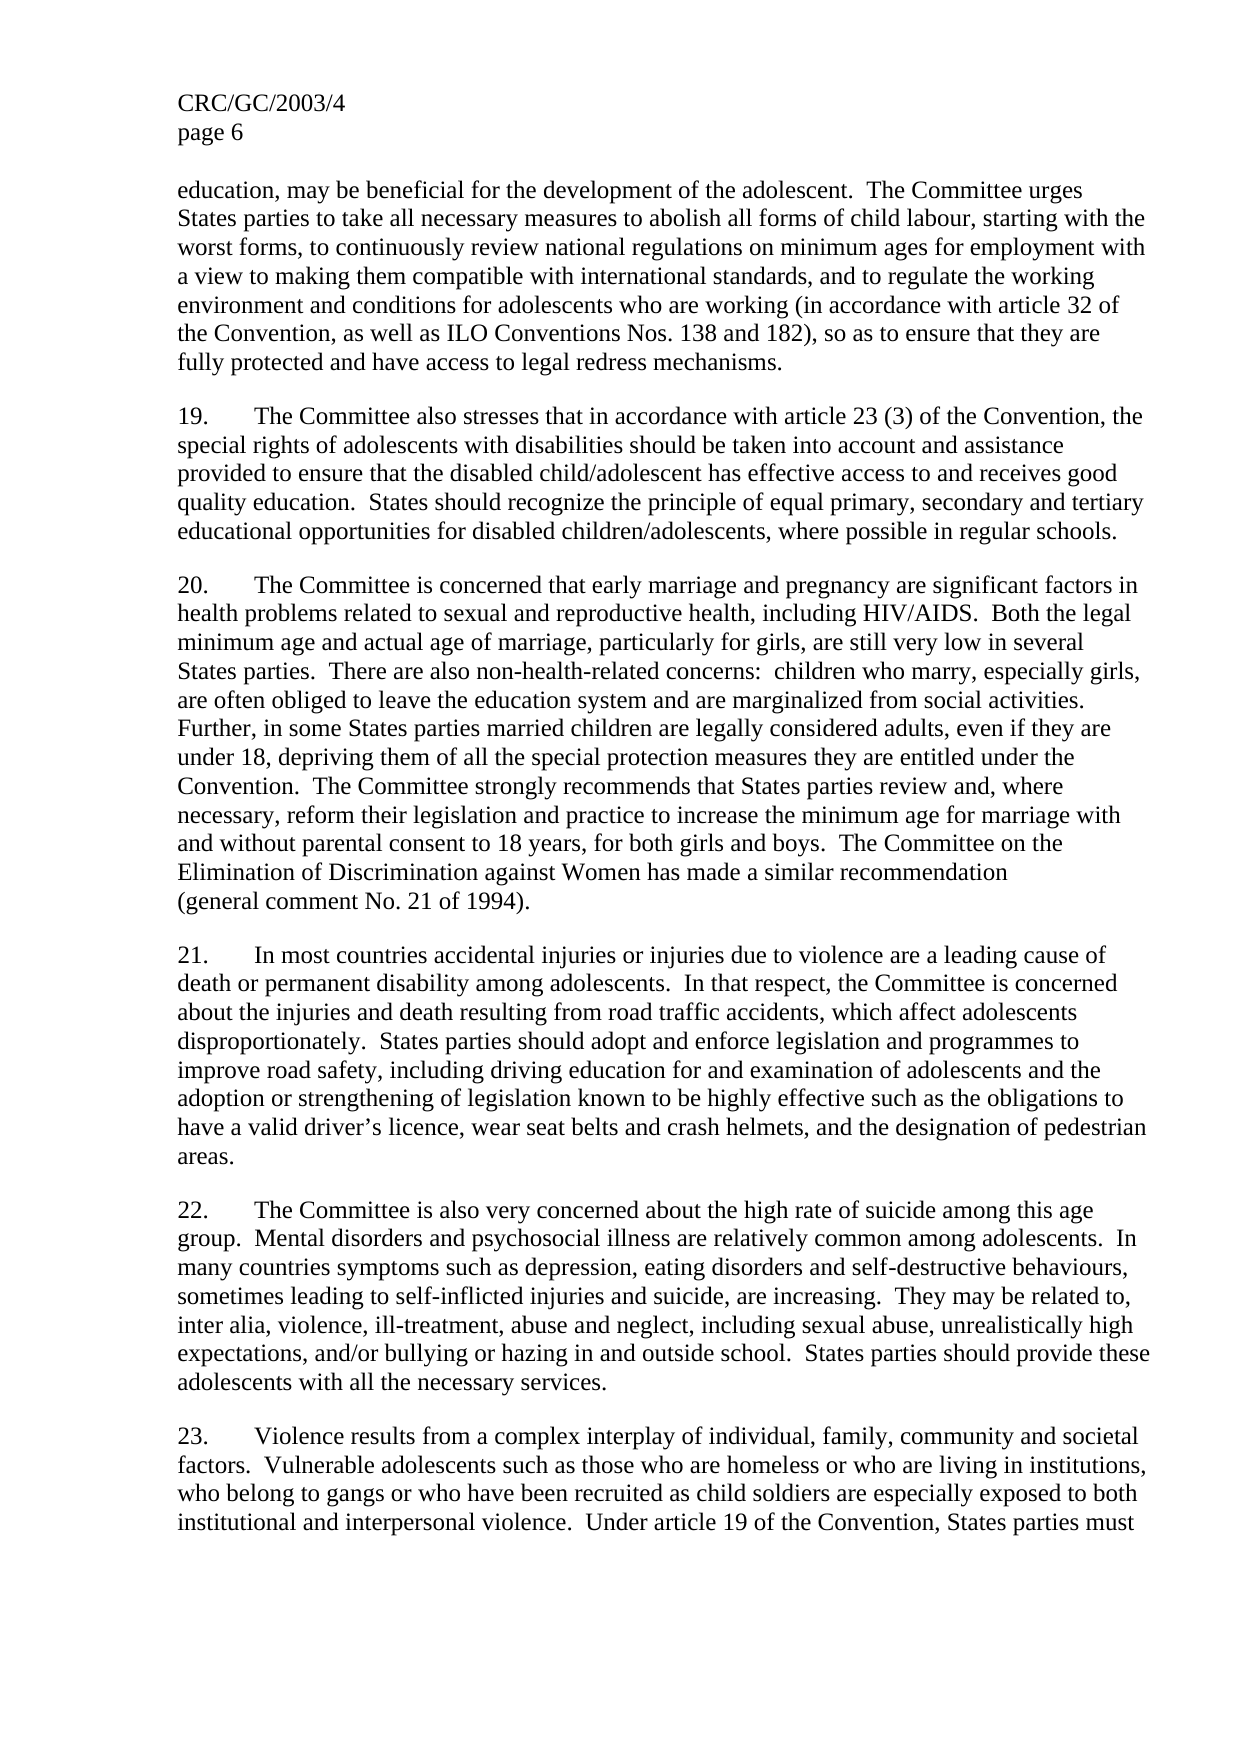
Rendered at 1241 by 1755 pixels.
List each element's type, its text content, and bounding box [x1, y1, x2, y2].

list The Committee is also very concerned about the high rate of suicide among this age group. Mental disorders and psychosocial illness are relatively common among adolescents. In many countries symptoms such as depression, eating disorders and self‑destructive behaviours, sometimes leading to self-inflicted injuries and suicide, are increasing. They may be related to, inter alia, violence, ill-treatment, abuse and neglect, including sexual abuse, unrealistically high expectations, and/or bullying or hazing in and outside school. States parties should provide these adolescents with all the necessary services. [177, 1195, 1152, 1396]
list In most countries accidental injuries or injuries due to violence are a leading cause of death or permanent disability among adolescents. In that respect, the Committee is concerned about the injuries and death resulting from road traffic accidents, which affect adolescents disproportionately. States parties should adopt and enforce legislation and programmes to improve road safety, including driving education for and examination of adolescents and the adoption or strengthening of legislation known to be highly effective such as the obligations to have a valid driver’s licence, wear seat belts and crash helmets, and the designation of pedestrian areas. [177, 940, 1152, 1170]
list The Committee is concerned that early marriage and pregnancy are significant factors in health problems related to sexual and reproductive health, including HIV/AIDS. Both the legal minimum age and actual age of marriage, particularly for girls, are still very low in several States parties. There are also non-health-related concerns: children who marry, especially girls, are often obliged to leave the education system and are marginalized from social activities. Further, in some States parties married children are legally considered adults, even if they are under 18, depriving them of all the special protection measures they are entitled under the Convention. The Committee strongly recommends that States parties review and, where necessary, reform their legislation and practice to increase the minimum age for marriage with and without parental consent to 18 years, for both girls and boys. The Committee on the Elimination of Discrimination against Women has made a similar recommendation (general comment No. 21 of 1994). [177, 570, 1152, 915]
list The Committee also stresses that in accordance with article 23 (3) of the Convention, the special rights of adolescents with disabilities should be taken into account and assistance provided to ensure that the disabled child/adolescent has effective access to and receives good quality education. States should recognize the principle of equal primary, secondary and tertiary educational opportunities for disabled children/adolescents, where possible in regular schools. [177, 401, 1152, 545]
list Violence results from a complex interplay of individual, family, community and societal factors. Vulnerable adolescents such as those who are homeless or who are living in institutions, who belong to gangs or who have been recruited as child soldiers are especially exposed to both institutional and interpersonal violence. Under article 19 of the Convention, States parties must [177, 1421, 1152, 1536]
list education, may be beneficial for the development of the adolescent. The Committee urges States parties to take all necessary measures to abolish all forms of child labour, starting with the worst forms, to continuously review national regulations on minimum ages for employment with a view to making them compatible with international standards, and to regulate the working environment and conditions for adolescents who are working (in accordance with article 32 of the Convention, as well as ILO Conventions Nos. 138 and 182), so as to ensure that they are fully protected and have access to legal redress mechanisms. [177, 175, 1152, 376]
